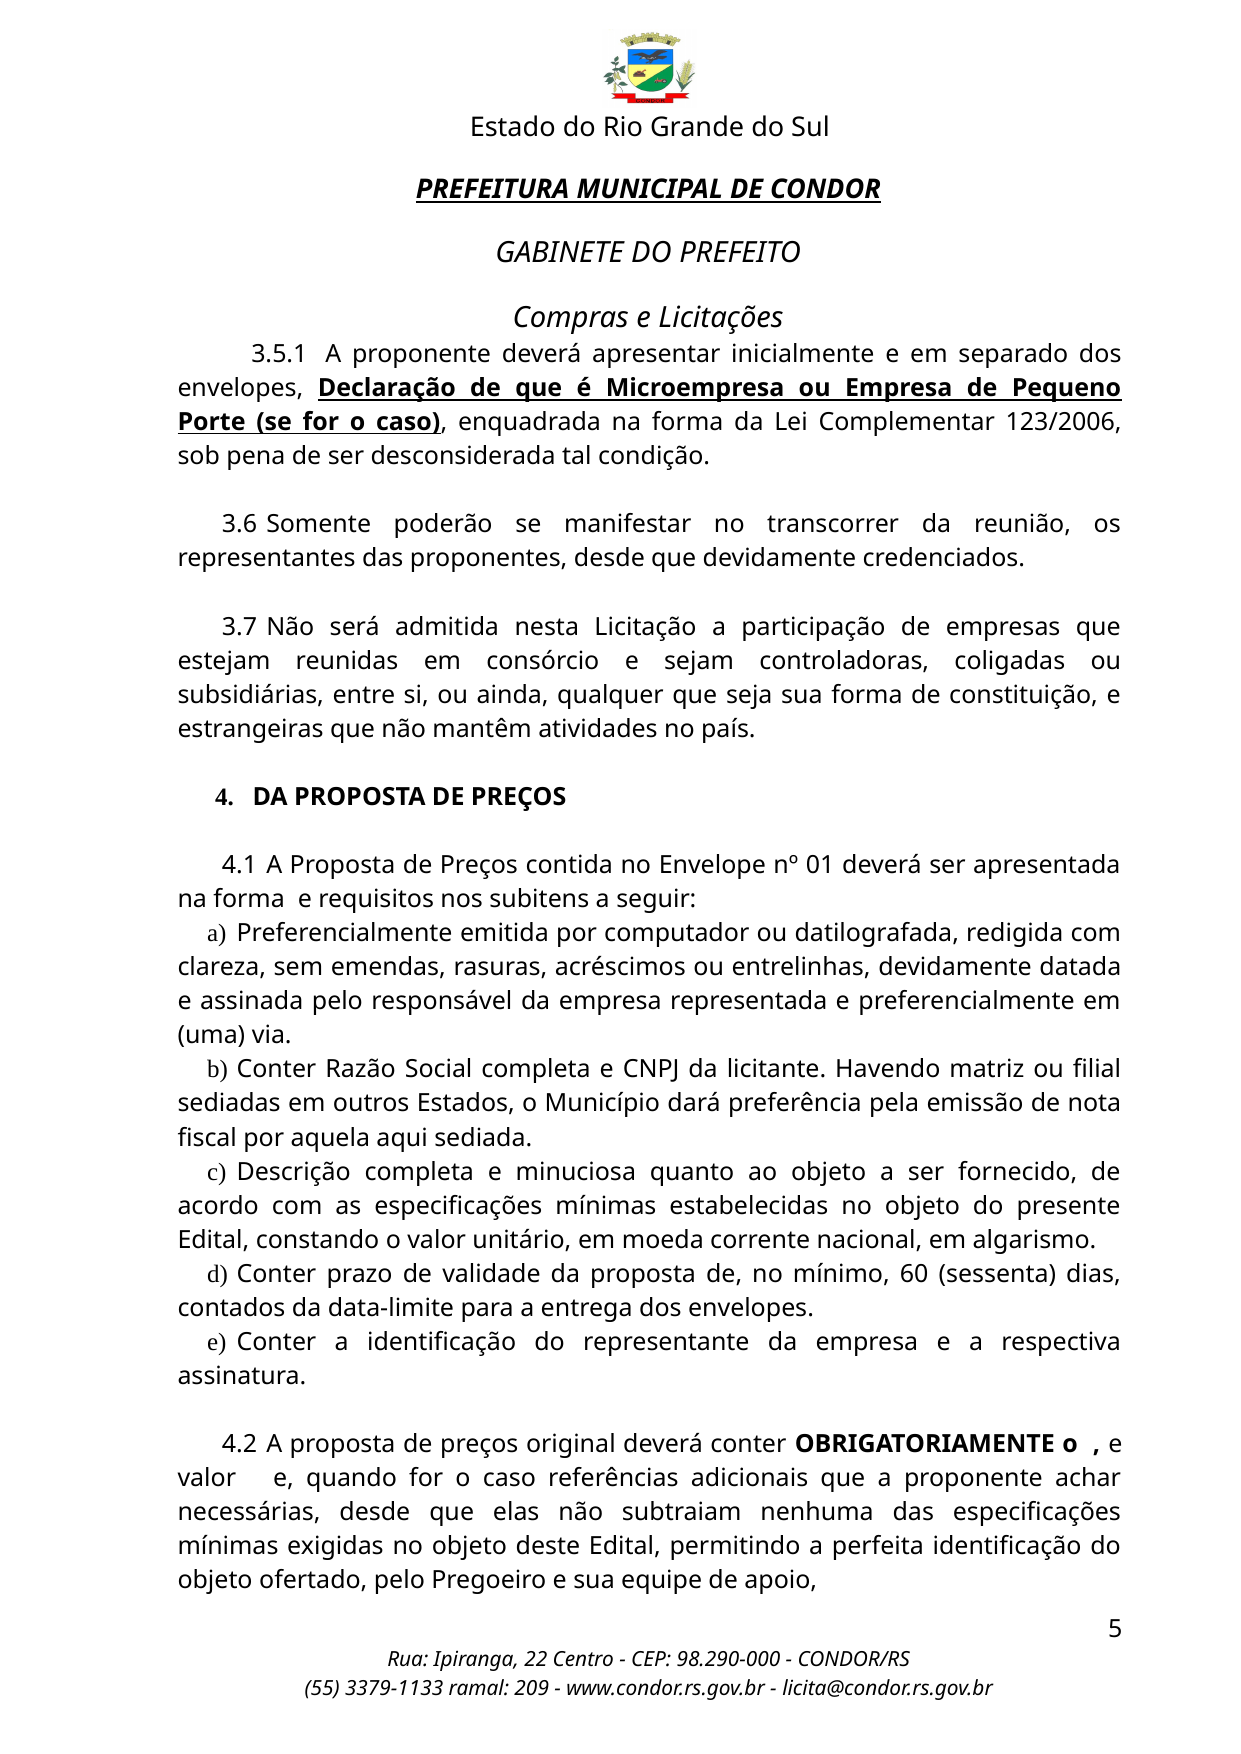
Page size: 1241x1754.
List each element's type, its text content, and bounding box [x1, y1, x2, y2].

list Somente poderão se manifestar no transcorrer da reunião, os representantes das proponentes, desde que devidamente credenciados. [177, 506, 1122, 574]
list Conter prazo de validade da proposta de, no mínimo, 60 (sessenta) dias, contados da data-limite para a entrega dos envelopes. [177, 1255, 1122, 1323]
list Conter Razão Social completa e CNPJ da licitante. Havendo matriz ou filial sediadas em outros Estados, o Município dará preferência pela emissão de nota fiscal por aquela aqui sediada. [177, 1051, 1122, 1153]
list Não será admitida nesta Licitação a participação de empresas que estejam reunidas em consórcio e sejam controladoras, coligadas ou subsidiárias, entre si, ou ainda, qualquer que seja sua forma de constituição, e estrangeiras que não mantêm atividades no país. [177, 608, 1122, 744]
list A proposta de preços original deverá conter OBRIGATORIAMENTE o , e valor e, quando for o caso referências adicionais que a proponente achar necessárias, desde que elas não subtraiam nenhuma das especificações mínimas exigidas no objeto deste Edital, permitindo a perfeita identificação do objeto ofertado, pelo Pregoeiro e sua equipe de apoio, [177, 1426, 1122, 1596]
list A proponente deverá apresentar inicialmente e em separado dos envelopes, Declaração de que é Microempresa ou Empresa de Pequeno Porte (se for o caso), enquadrada na forma da Lei Complementar 123/2006, sob pena de ser desconsiderada tal condição. [177, 336, 1122, 472]
list DA PROPOSTA DE PREÇOS [215, 778, 1122, 813]
list Preferencialmente emitida por computador ou datilografada, redigida com clareza, sem emendas, rasuras, acréscimos ou entrelinhas, devidamente datada e assinada pelo responsável da empresa representada e preferencialmente em (uma) via. [177, 915, 1122, 1051]
list A Proposta de Preços contida no Envelope nº 01 deverá ser apresentada na forma e requisitos nos subitens a seguir: [177, 847, 1122, 915]
list Conter a identificação do representante da empresa e a respectiva assinatura. [177, 1323, 1122, 1392]
list Descrição completa e minuciosa quanto ao objeto a ser fornecido, de acordo com as especificações mínimas estabelecidas no objeto do presente Edital, constando o valor unitário, em moeda corrente nacional, em algarismo. [177, 1153, 1122, 1255]
